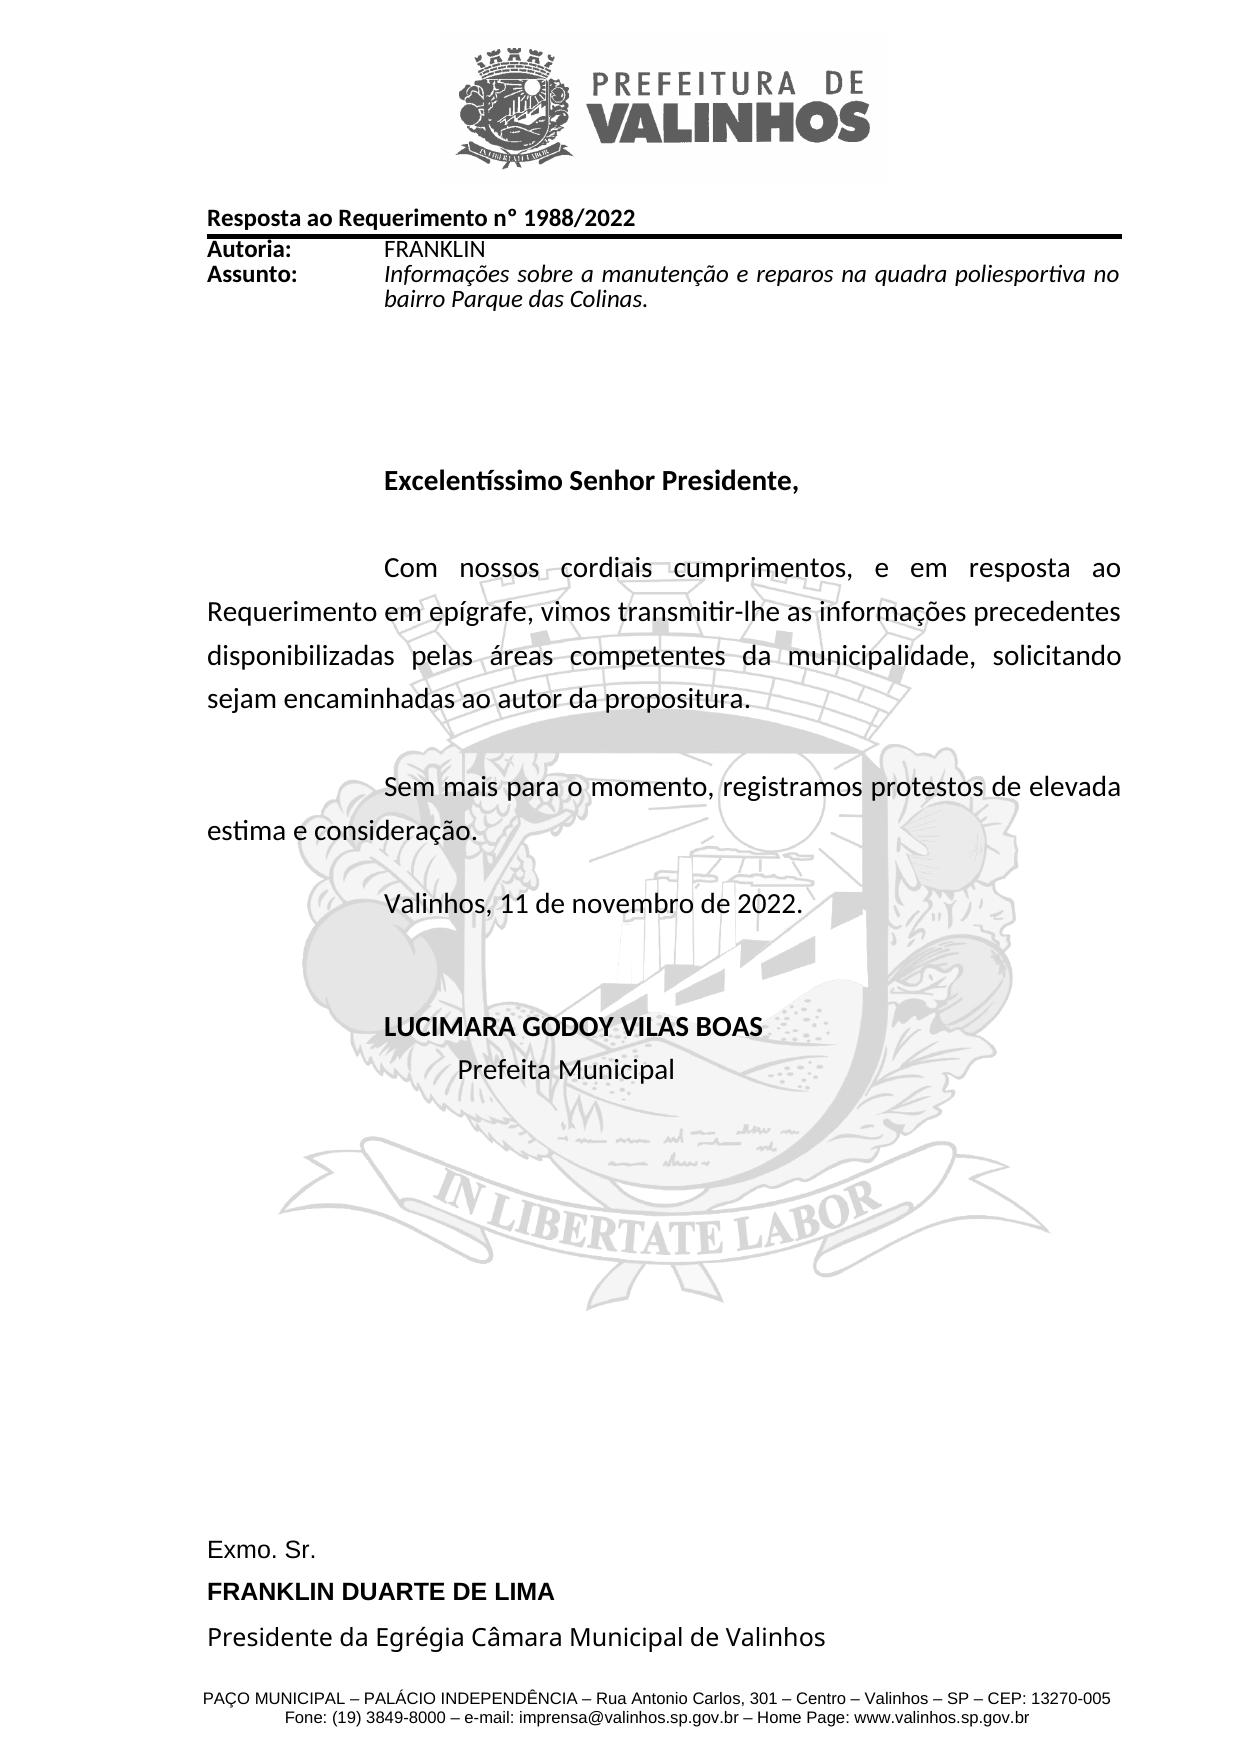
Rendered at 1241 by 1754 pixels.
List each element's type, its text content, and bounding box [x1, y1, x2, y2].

text LUCIMARA GODOY VILAS BOAS [1094, 1014, 1122, 1043]
text Sem mais para o momento, registramos protestos de elevada estima e consideração. [207, 774, 235, 847]
text Prefeita Municipal [207, 1058, 235, 1087]
text Valinhos, 11 de novembro de 2022. [207, 891, 235, 920]
text LUCIMARA GODOY VILAS BOAS [207, 1014, 235, 1043]
text Valinhos, 11 de novembro de 2022. [1094, 891, 1122, 920]
picture [1090, 609, 1094, 619]
picture [438, 29, 891, 185]
text Prefeita Municipal [1094, 1058, 1122, 1087]
text Excelentíssimo Senhor Presidente, [207, 468, 1122, 497]
picture [235, 518, 1094, 1355]
text Sem mais para o momento, registramos protestos de elevada estima e consideração. [1094, 774, 1122, 847]
